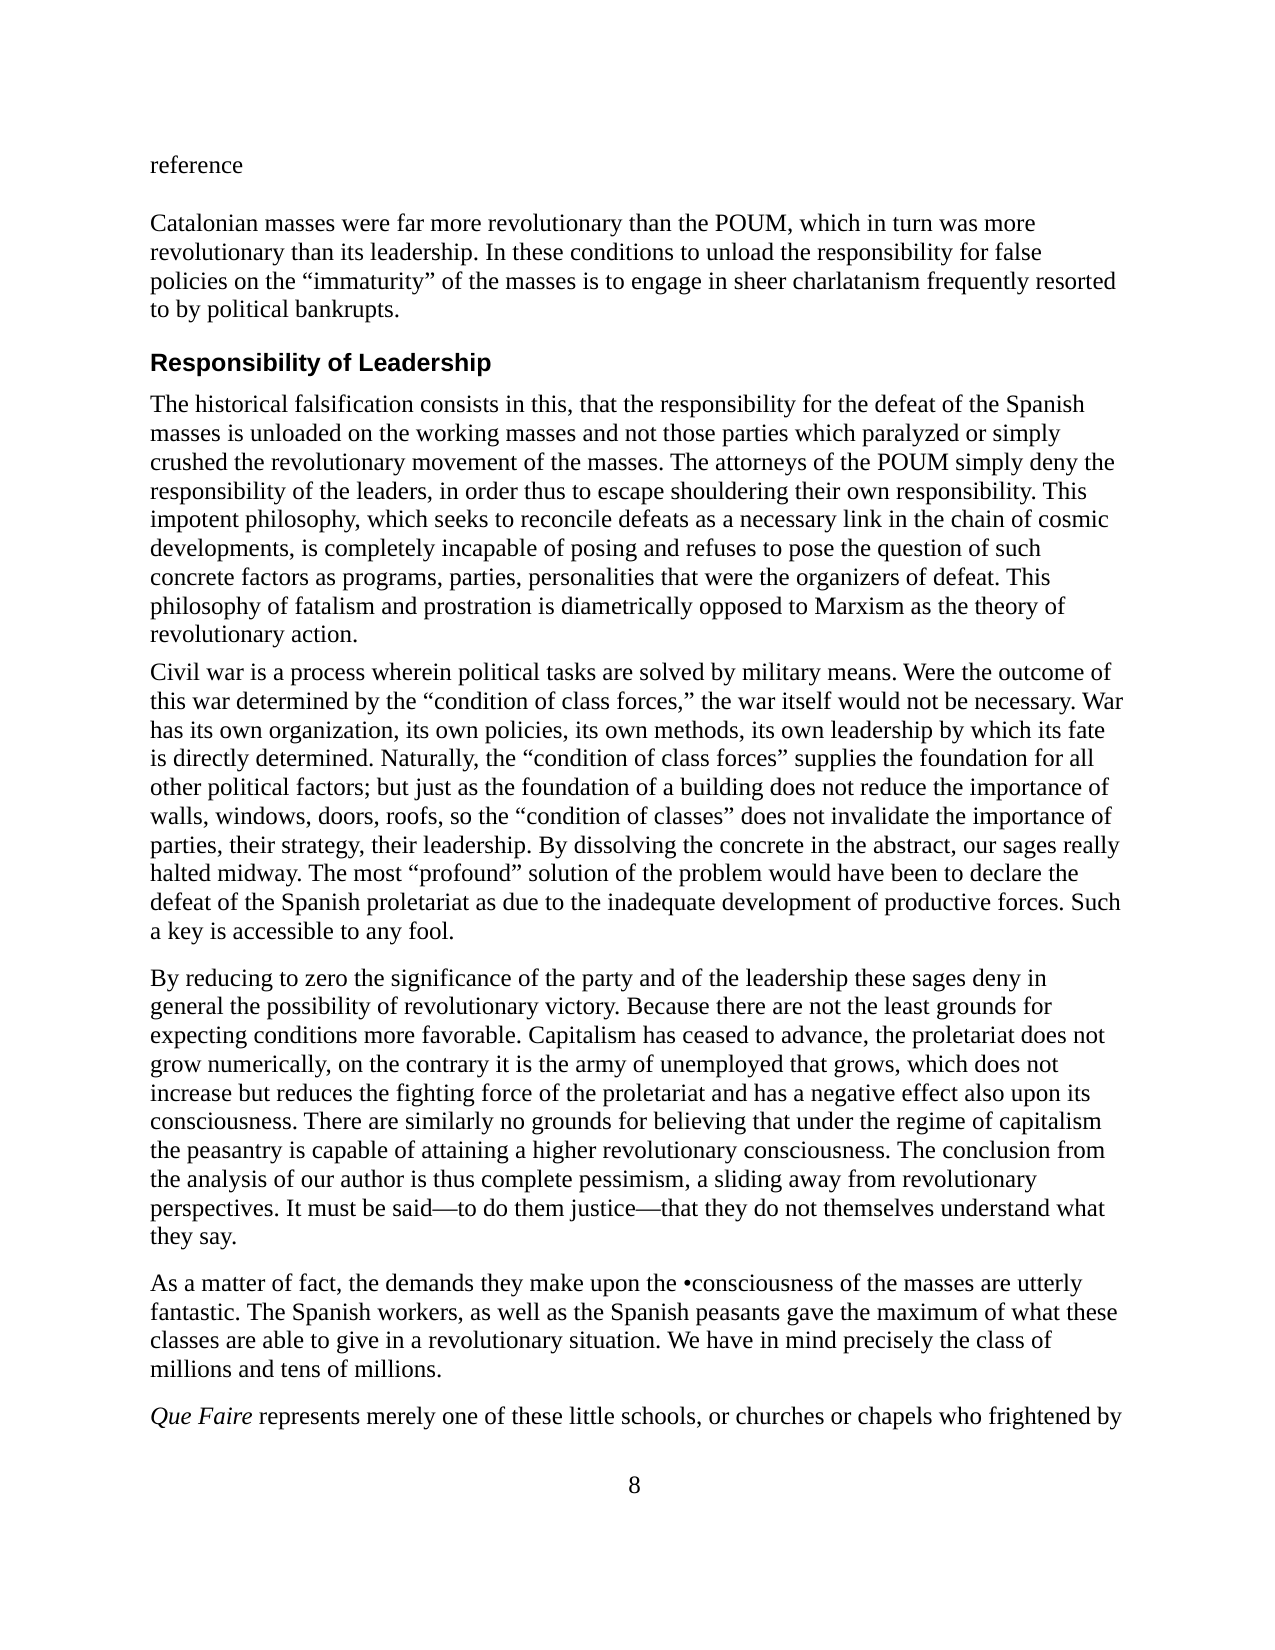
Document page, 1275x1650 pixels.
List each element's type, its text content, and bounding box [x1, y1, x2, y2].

text The historical falsification consists in this, that the responsibility for the defeat of the Spanish masses is unloaded on the working masses and not those parties which paralyzed or simply crushed the revolutionary movement of the masses. The attorneys of the POUM simply deny the responsibility of the leaders, in order thus to escape shouldering their own responsibility. This impotent philosophy, which seeks to reconcile defeats as a necessary link in the chain of cosmic developments, is completely incapable of posing and refuses to pose the question of such concrete factors as programs, parties, personalities that were the organizers of defeat. This philosophy of fatalism and prostration is diametrically opposed to Marxism as the theory of revolutionary action. [150, 389, 1125, 648]
text By reducing to zero the significance of the party and of the leadership these sages deny in general the possibility of revolutionary victory. Because there are not the least grounds for expecting conditions more favorable. Capitalism has ceased to advance, the proletariat does not grow numerically, on the contrary it is the army of unemployed that grows, which does not increase but reduces the fighting force of the proletariat and has a negative effect also upon its consciousness. There are similarly no grounds for believing that under the regime of capitalism the peasantry is capable of attaining a higher revolutionary consciousness. The conclusion from the analysis of our author is thus complete pessimism, a sliding away from revolutionary perspectives. It must be said—to do them justice—that they do not themselves understand what they say. [150, 963, 1125, 1250]
subtitle Responsibility of Leadership [150, 348, 1125, 377]
text As a matter of fact, the demands they make upon the •consciousness of the masses are utterly fantastic. The Spanish workers, as well as the Spanish peasants gave the maximum of what these classes are able to give in a revolutionary situation. We have in mind precisely the class of millions and tens of millions. [150, 1268, 1125, 1383]
text Que Faire represents merely one of these little schools, or churches or chapels who frightened by [150, 1401, 1125, 1430]
text Civil war is a process wherein political tasks are solved by military means. Were the outcome of this war determined by the “condition of class forces,” the war itself would not be necessary. War has its own organization, its own policies, its own methods, its own leadership by which its fate is directly determined. Naturally, the “condition of class forces” supplies the foundation for all other political factors; but just as the foundation of a building does not reduce the importance of walls, windows, doors, roofs, so the “condition of classes” does not invalidate the importance of parties, their strategy, their leadership. By dissolving the concrete in the abstract, our sages really halted midway. The most “profound” solution of the problem would have been to declare the defeat of the Spanish proletariat as due to the inadequate development of productive forces. Such a key is accessible to any fool. [150, 657, 1125, 945]
text Catalonian masses were far more revolutionary than the POUM, which in turn was more revolutionary than its leadership. In these conditions to unload the responsibility for false policies on the “immaturity” of the masses is to engage in sheer charlatanism frequently resorted to by political bankrupts. [150, 208, 1125, 323]
